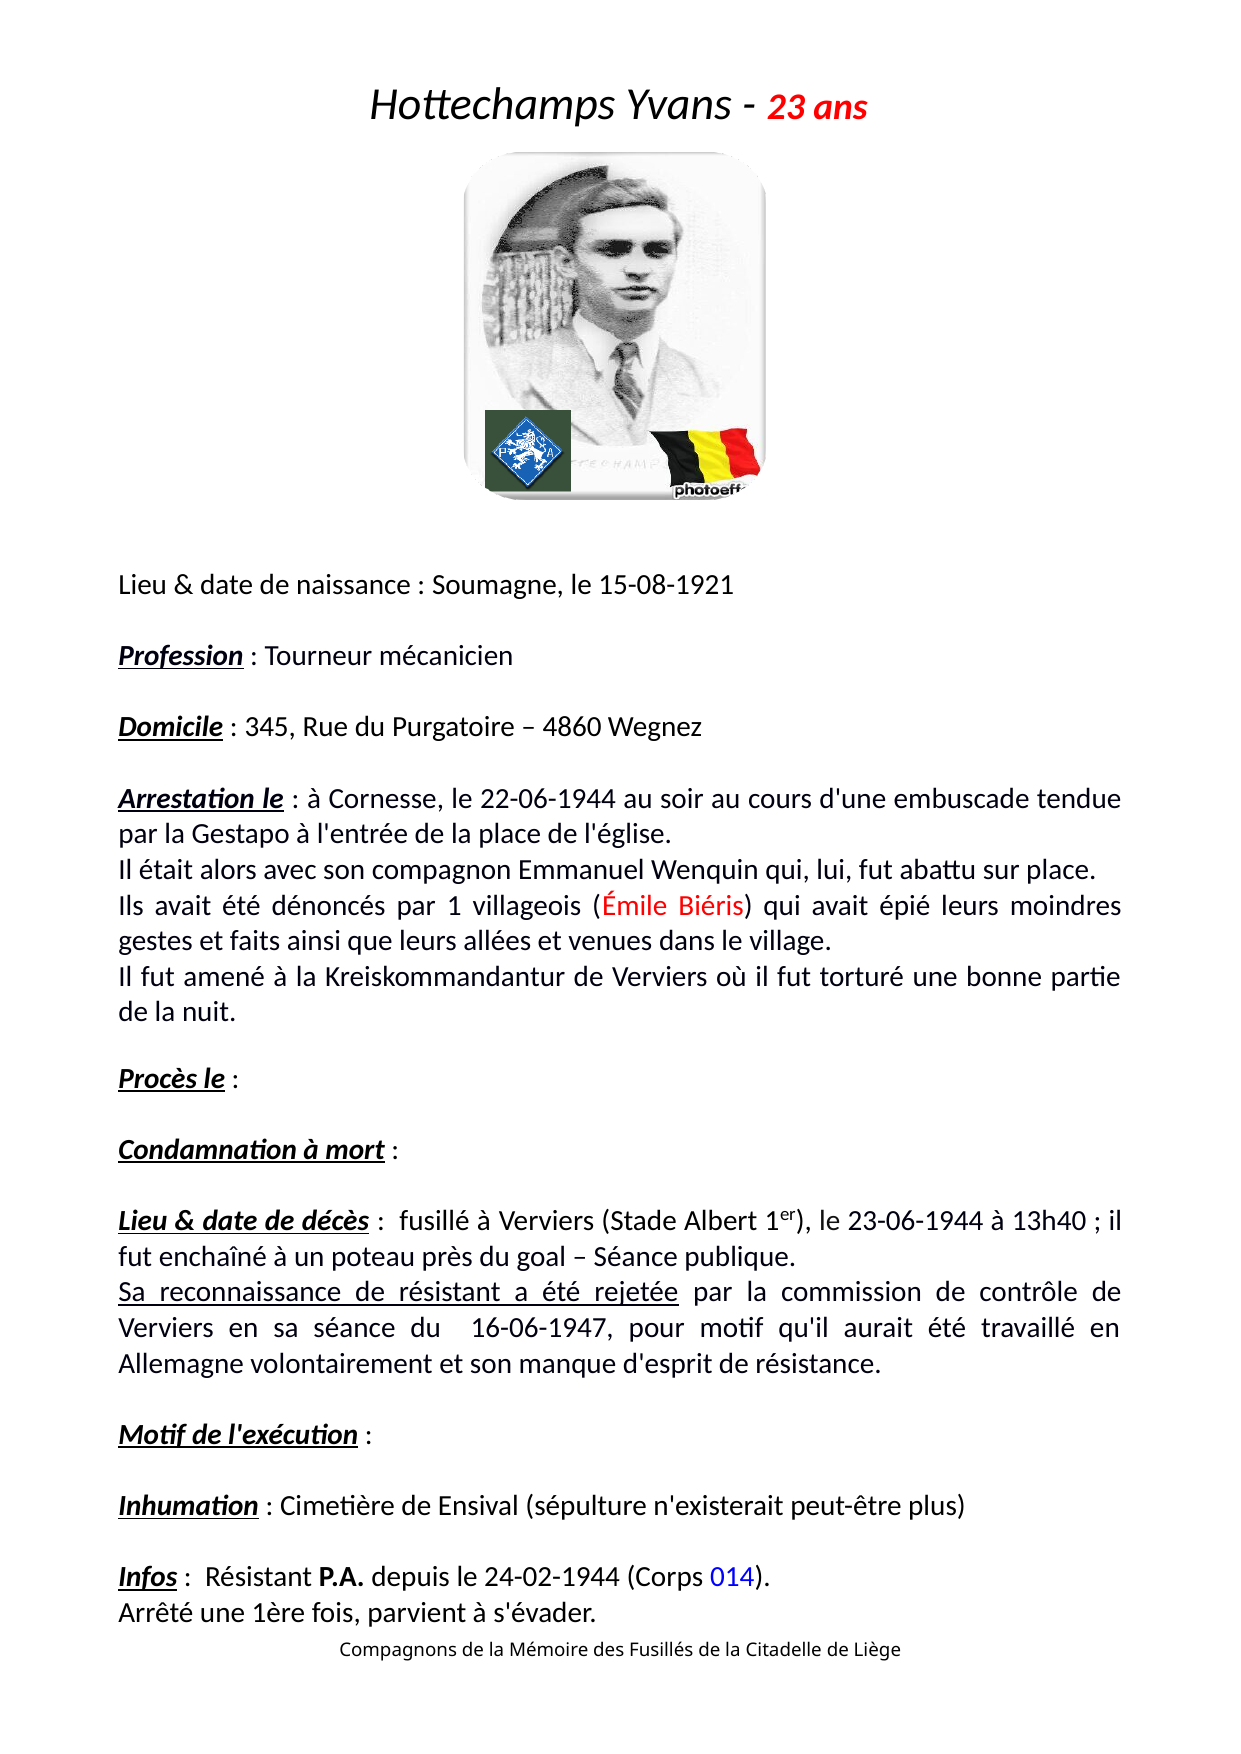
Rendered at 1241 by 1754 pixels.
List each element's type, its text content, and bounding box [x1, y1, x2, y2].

text Motif de l'exécution : [118, 1416, 1122, 1452]
text Lieu & date de décès : fusillé à Verviers (Stade Albert 1er), le 23-06-1944 à 13h40 ; il fut enchaîné à un poteau près du goal – Séance publique. [118, 1202, 1122, 1273]
text Profession : Tourneur mécanicien [118, 637, 1122, 673]
text Domicile : 345, Rue du Purgatoire – 4860 Wegnez [118, 708, 1122, 744]
text Arrêté une 1ère fois, parvient à s'évader. [118, 1594, 1122, 1630]
text Inhumation : Cimetière de Ensival (sépulture n'existerait peut-être plus) [118, 1487, 1122, 1523]
text Condamnation à mort : [118, 1131, 1122, 1167]
text Infos : Résistant P.A. depuis le 24-02-1944 (Corps 014). [118, 1558, 1122, 1594]
text Ils avait été dénoncés par 1 villageois (Émile Biéris) qui avait épié leurs moindres gestes et faits ainsi que leurs allées et venues dans le village. [118, 887, 1122, 958]
text Il était alors avec son compagnon Emmanuel Wenquin qui, lui, fut abattu sur place. [118, 851, 1122, 887]
text Il fut amené à la Kreiskommandantur de Verviers où il fut torturé une bonne partie de la nuit. [118, 958, 1122, 1029]
text Hottechamps Yvans - 23 ans [118, 75, 1122, 131]
text Sa reconnaissance de résistant a été rejetée par la commission de contrôle de Verviers en sa séance du 16-06-1947, pour motif qu'il aurait été travaillé en Allemagne volontairement et son manque d'esprit de résistance. [118, 1273, 1122, 1380]
text Procès le : [118, 1060, 1122, 1095]
text Arrestation le : à Cornesse, le 22-06-1944 au soir au cours d'une embuscade tendue par la Gestapo à l'entrée de la place de l'église. [118, 780, 1122, 851]
text Lieu & date de naissance : Soumagne, le 15-08-1921 [118, 566, 1122, 602]
